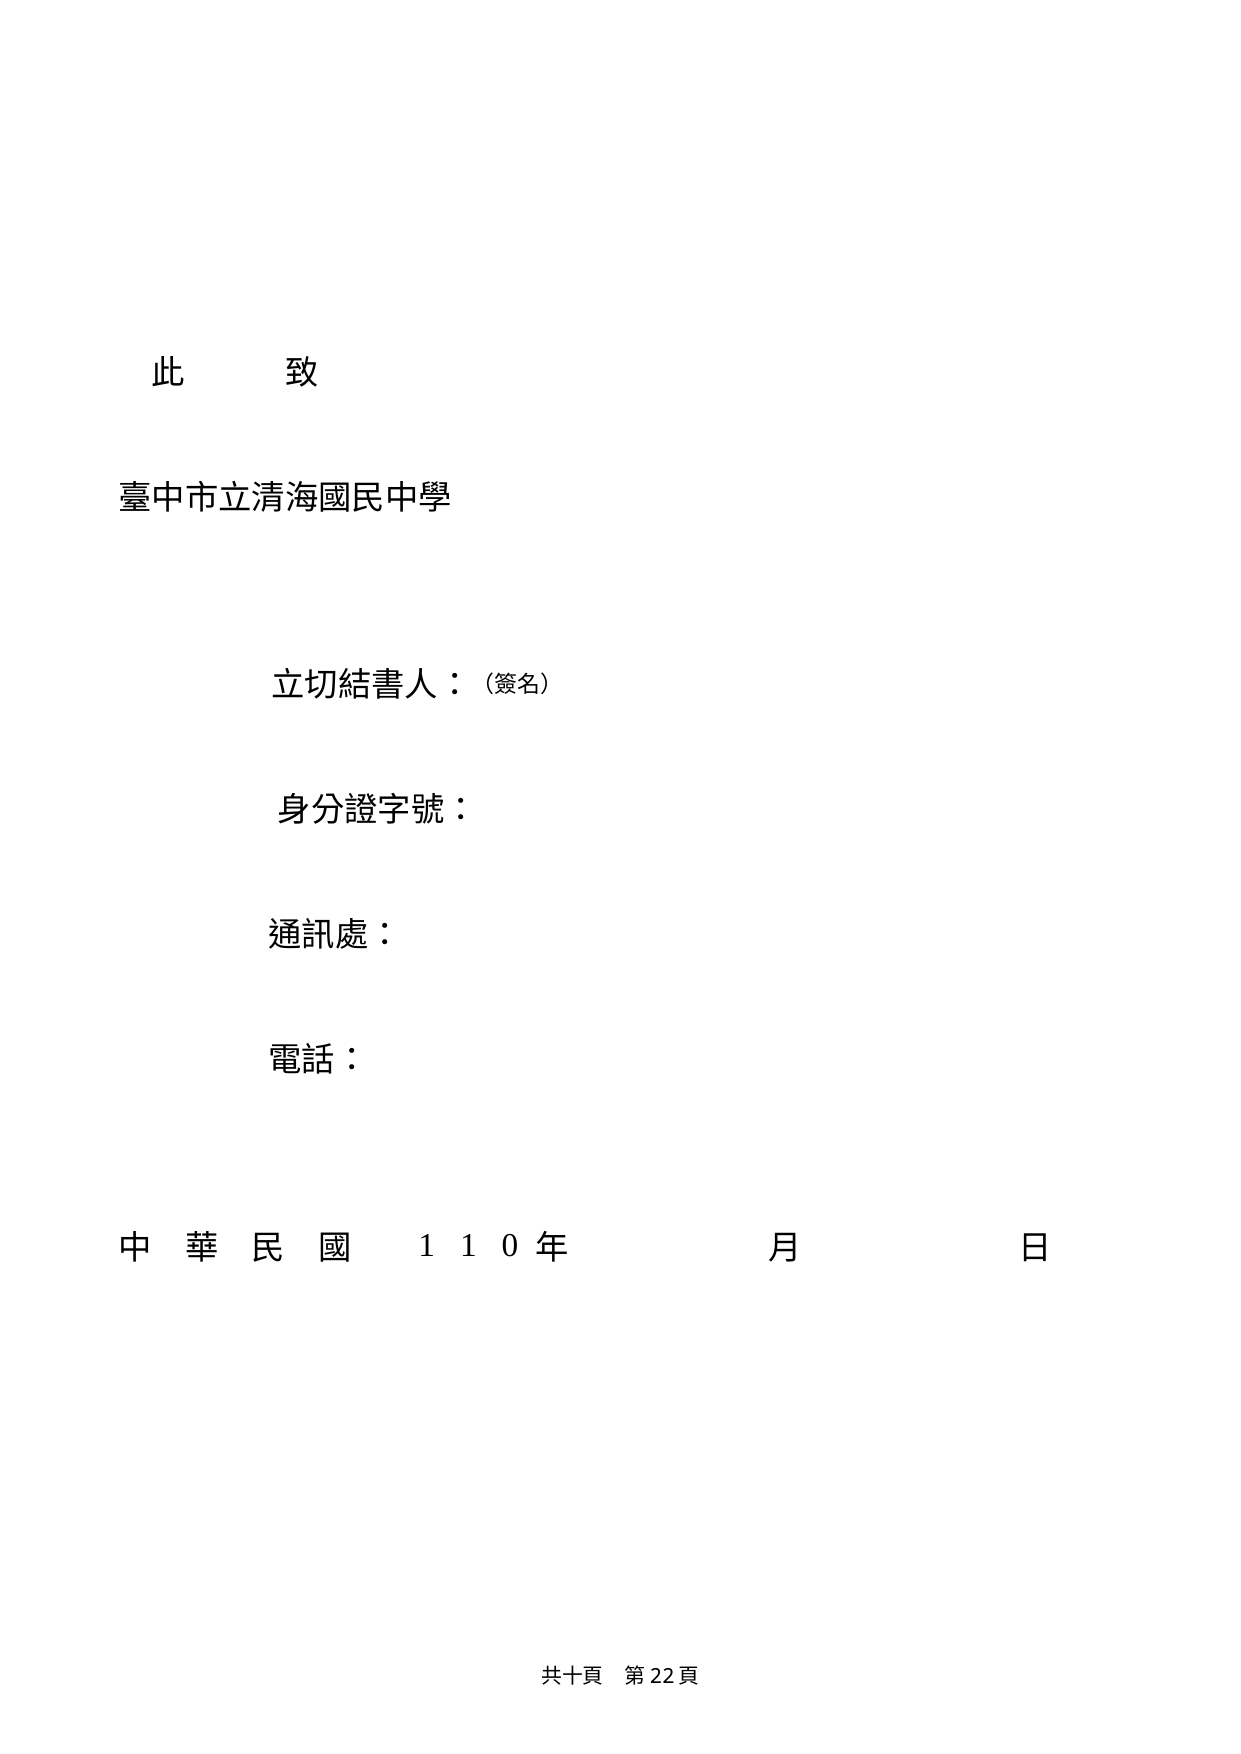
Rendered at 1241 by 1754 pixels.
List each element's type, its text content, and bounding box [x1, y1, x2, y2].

text 此 致 [118, 328, 1122, 391]
text 通訊處： [118, 891, 1122, 953]
text 電話： [118, 1016, 1122, 1078]
text 臺中市立清海國民中學 [118, 453, 1122, 516]
text 身分證字號： [118, 766, 1122, 828]
text 中 華 民 國 1 1 0 年 月 日 [118, 1203, 1122, 1266]
text 立切結書人：（簽名） [118, 641, 1122, 703]
